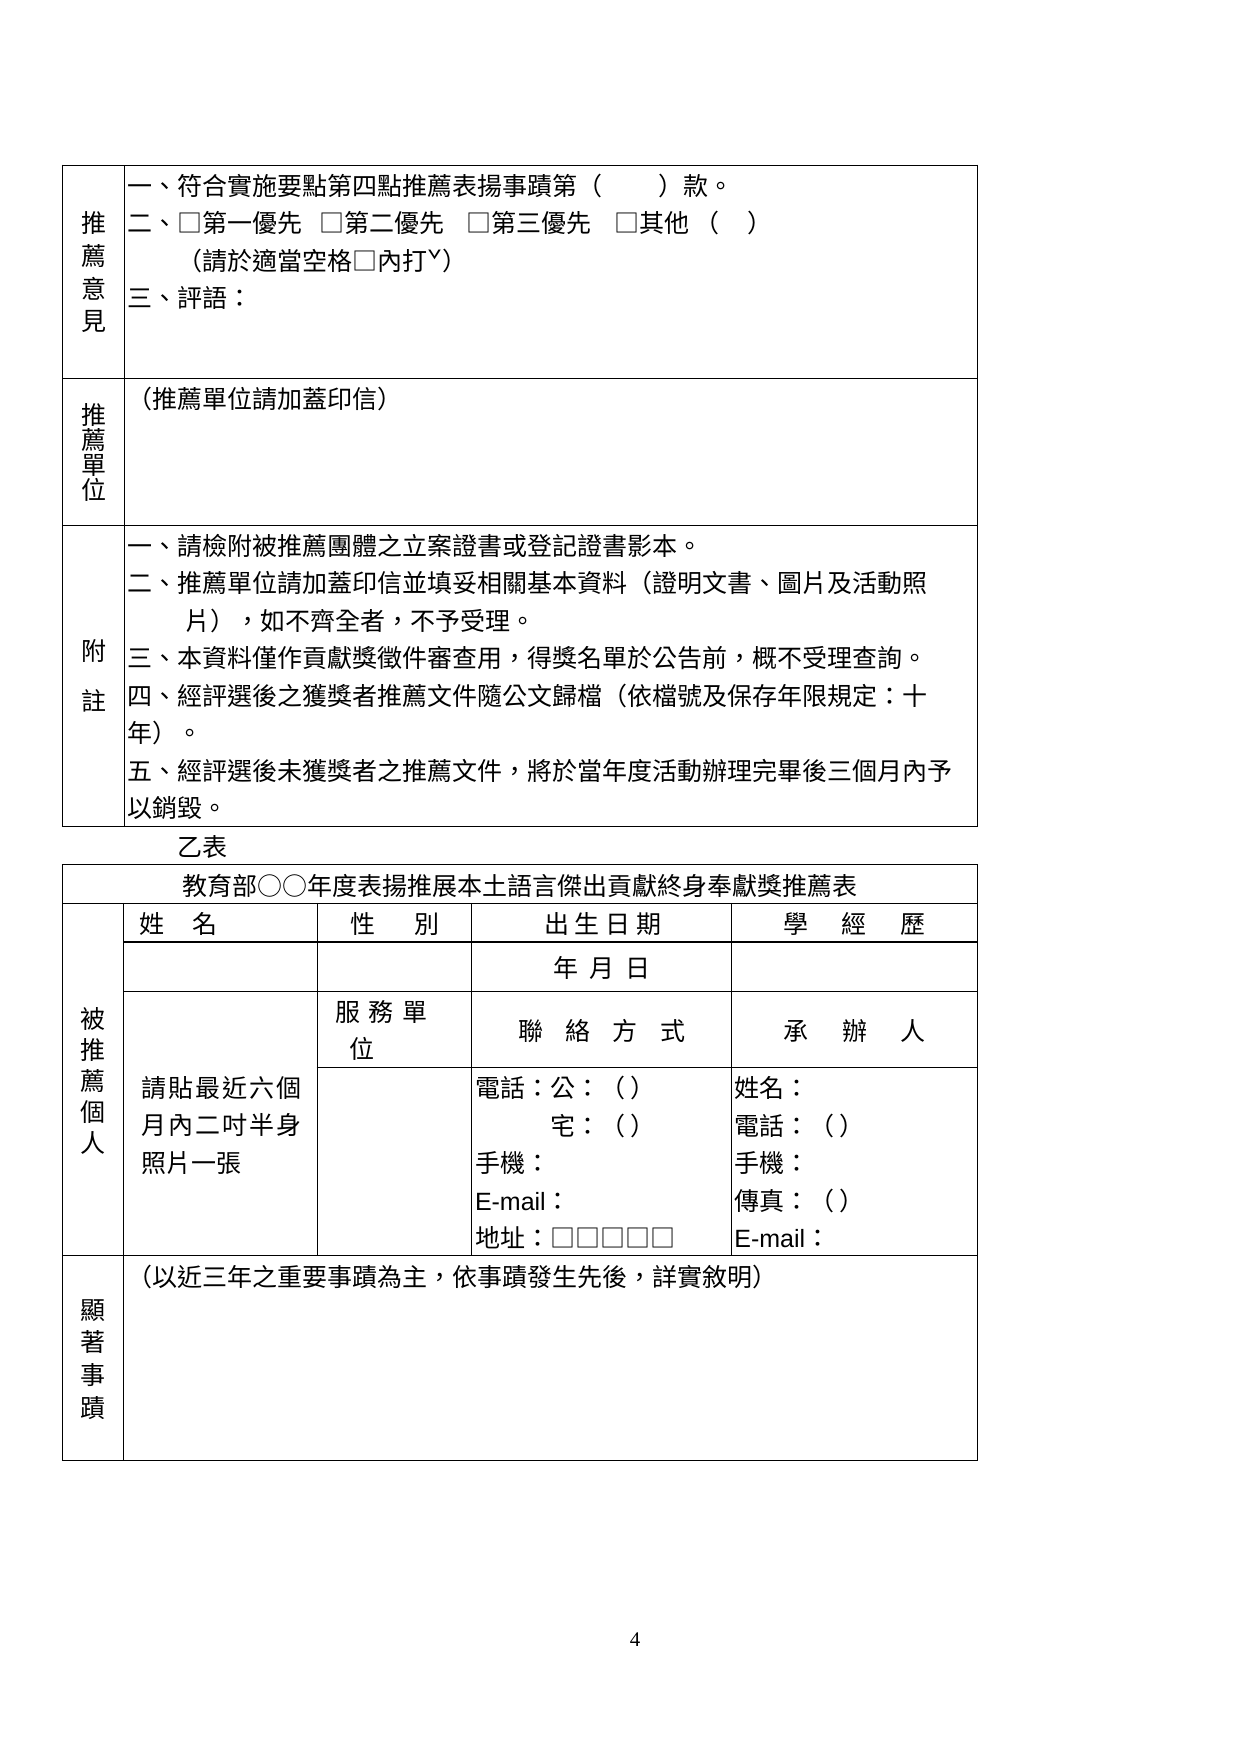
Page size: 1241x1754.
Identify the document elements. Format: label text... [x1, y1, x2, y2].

text 乙表 [177, 827, 1092, 864]
table_cell 請貼最近六個月內二吋半身照片一張 [124, 992, 317, 1255]
table_cell 年 月 日 [472, 943, 731, 991]
table_cell 出 生 日 期 [472, 904, 731, 941]
table_cell 被 推 薦 個 人 [63, 904, 123, 1255]
table_cell [124, 943, 317, 991]
table_cell [318, 1068, 471, 1255]
table_cell 電話：公：（ ） 宅：（ ） 手機： E-mail： 地址：□□□□□ [472, 1068, 731, 1255]
table_cell 推薦單位 [63, 379, 124, 525]
table_cell 附註 [63, 526, 124, 826]
table_cell 一、符合實施要點第四點推薦表揚事蹟第（ ）款。 二、□第一優先 □第二優先 □第三優先 □其他 （ ） （請於適當空格□內打ˇ） 三、評語： [125, 166, 977, 378]
table_cell [318, 943, 471, 991]
table_cell 顯著事蹟 [63, 1256, 123, 1460]
table_cell 姓名： 電話：（ ） 手機： 傳真：（ ） E-mail： [732, 1068, 977, 1255]
table_cell 一、請檢附被推薦團體之立案證書或登記證書影本。 二、推薦單位請加蓋印信並填妥相關基本資料（證明文書、圖片及活動照片），如不齊全者，不予受理。 三、本資料僅作貢獻獎徵件審查用，得獎名單於公告前，概不受理查詢。 四、經評選後之獲獎者推薦文件隨公文歸檔（依檔號及保存年限規定：十年）。 五、經評選後未獲獎者之推薦文件，將於當年度活動辦理完畢後三個月內予以銷毀。 [125, 526, 977, 826]
table_cell 聯 絡 方 式 [472, 992, 731, 1067]
table_cell （以近三年之重要事蹟為主，依事蹟發生先後，詳實敘明） [124, 1256, 977, 1460]
table_cell 學 經 歷 [732, 904, 977, 941]
table_cell 姓 名 [124, 904, 317, 941]
table_cell 性 別 [318, 904, 471, 941]
table_header 教育部○○年度表揚推展本土語言傑出貢獻終身奉獻獎推薦表 [63, 865, 977, 903]
table_cell （推薦單位請加蓋印信） [125, 379, 977, 525]
table_cell [732, 943, 977, 991]
table_cell 推薦意見 [63, 166, 124, 378]
table_cell 服 務 單 位 [318, 992, 471, 1067]
table_cell 承 辦 人 [732, 992, 977, 1067]
